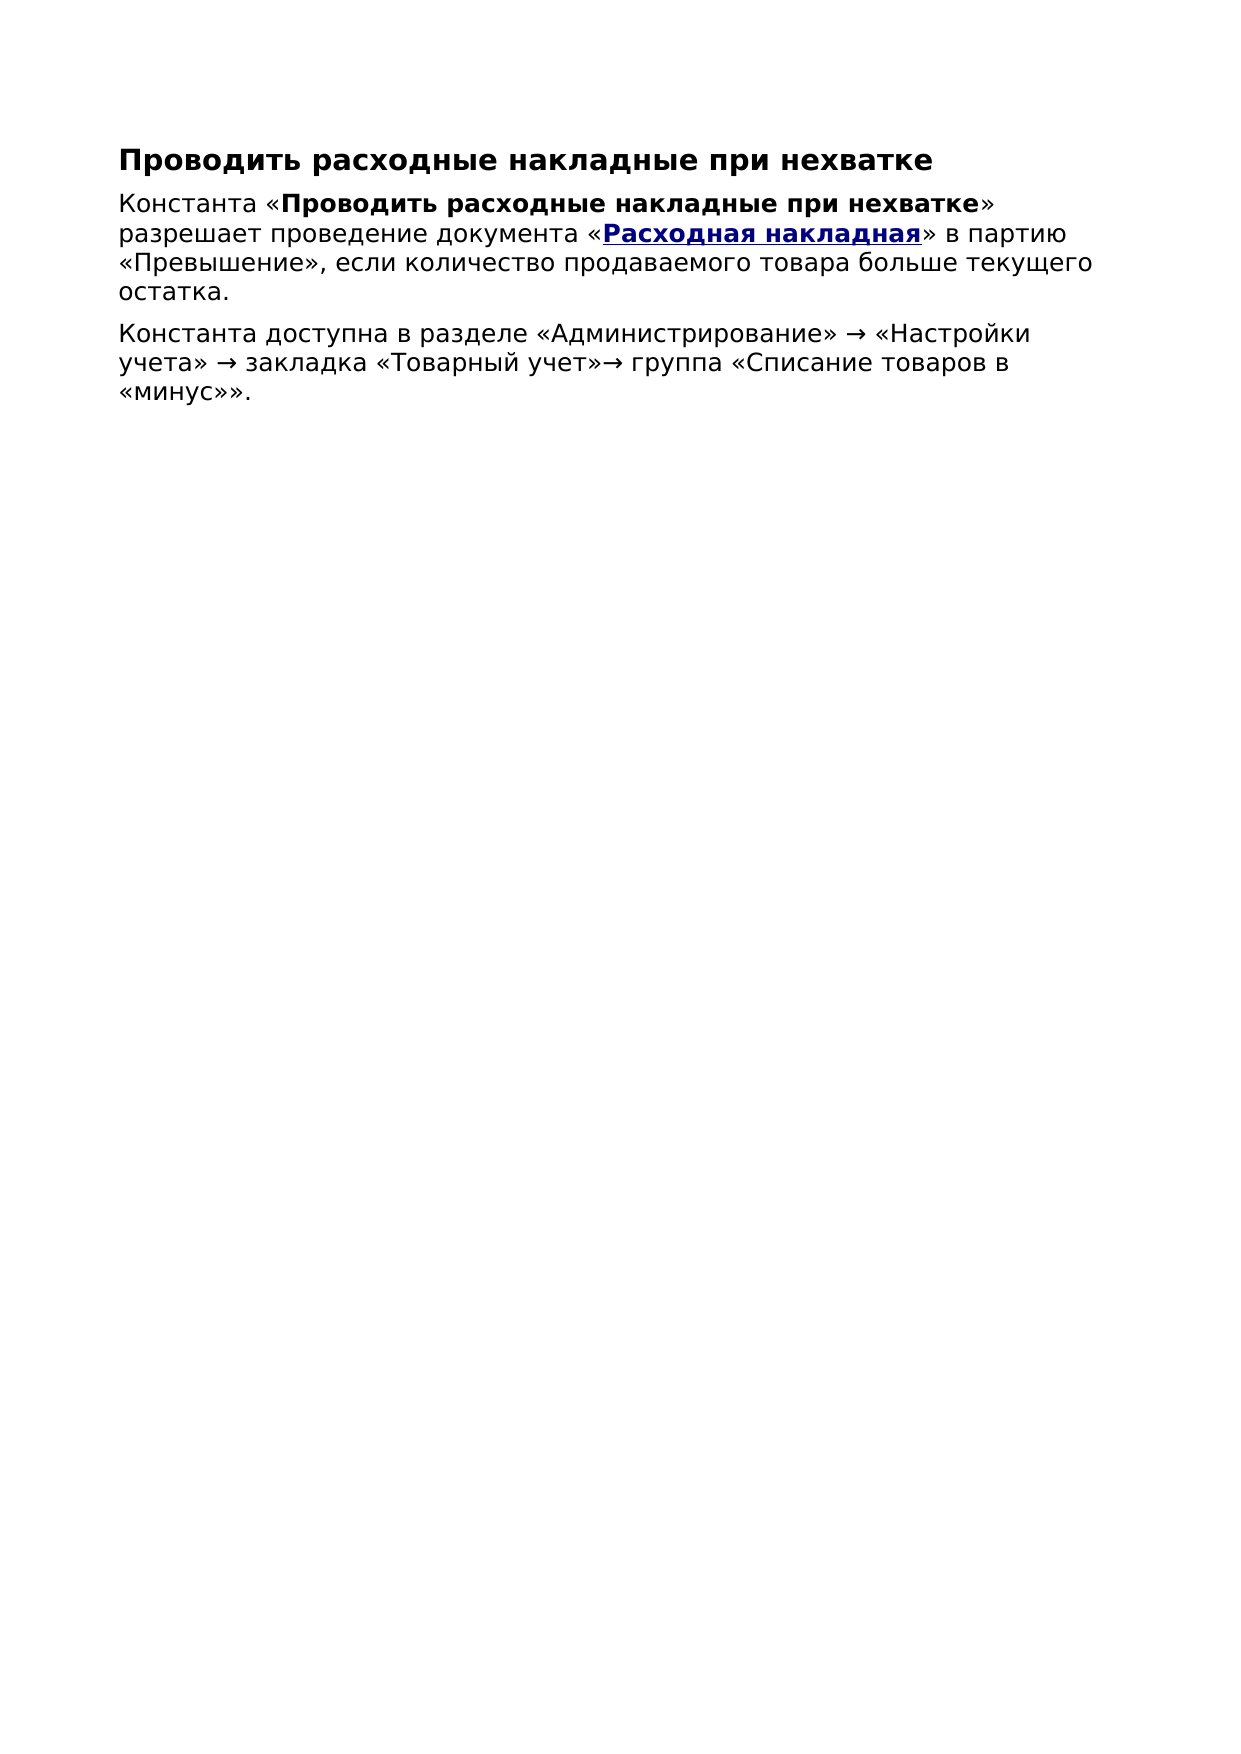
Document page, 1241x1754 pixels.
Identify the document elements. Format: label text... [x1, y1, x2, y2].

text Константа «Проводить расходные накладные при нехватке» разрешает проведение документа «Расходная накладная» в партию «Превышение», если количество продаваемого товара больше текущего остатка. [118, 189, 1122, 306]
text Константа доступна в разделе «Администрирование» → «Настройки учета» → закладка «Товарный учет»→ группа «Списание товаров в «минус»». [118, 319, 1122, 406]
subtitle Проводить расходные накладные при нехватке [118, 143, 1122, 177]
